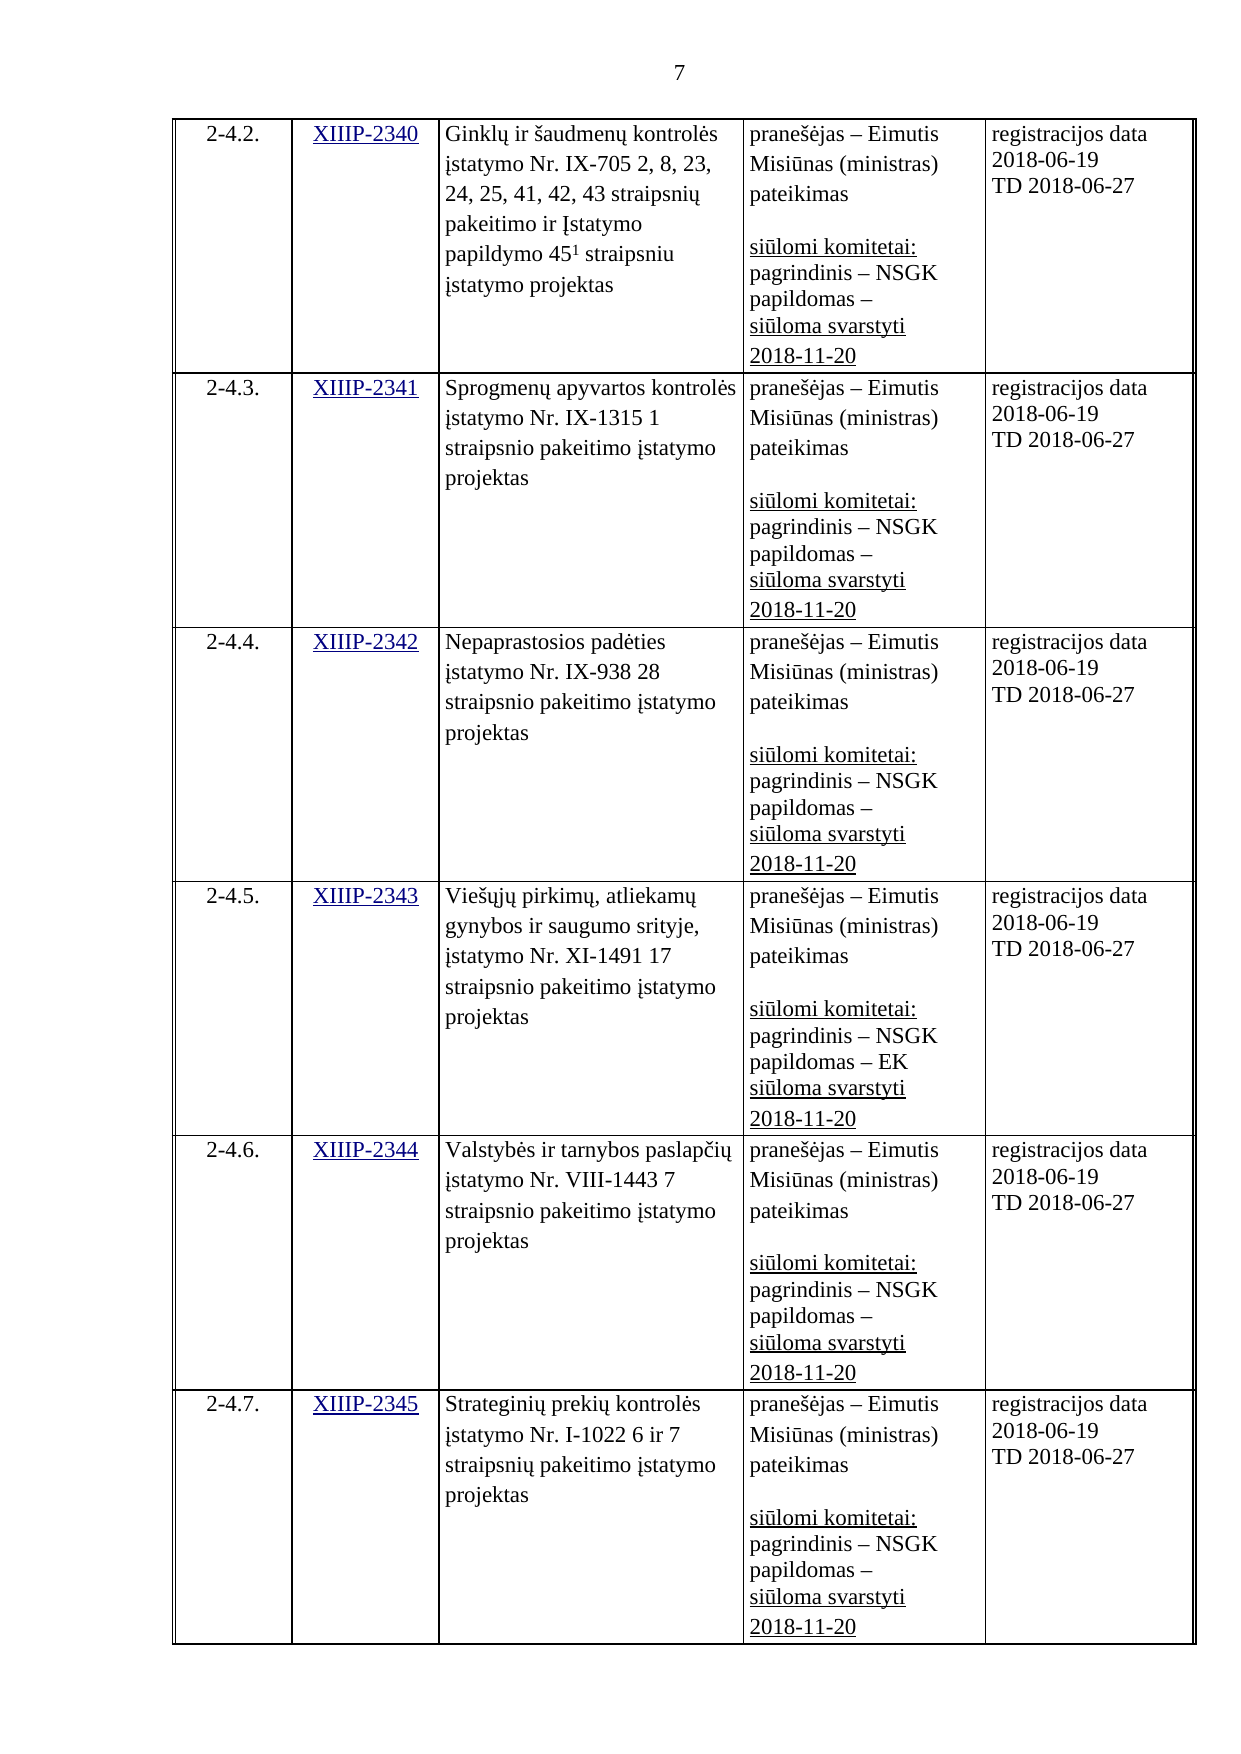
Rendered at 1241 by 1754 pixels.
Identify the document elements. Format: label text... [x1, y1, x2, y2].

table_cell registracijos data 2018-06-19 TD 2018-06-27 [986, 1136, 1192, 1389]
table_cell pranešėjas – Eimutis Misiūnas (ministras) pateikimas siūlomi komitetai: pagrindinis – NSGK papildomas – siūloma svarstyti 2018-11-20 [744, 628, 985, 881]
table_cell XIIIP-2340 [293, 120, 438, 372]
table_cell 2-4.2. [176, 120, 291, 372]
table_cell 2-4.6. [176, 1136, 291, 1389]
table_cell registracijos data 2018-06-19 TD 2018-06-27 [986, 1391, 1192, 1643]
table_cell pranešėjas – Eimutis Misiūnas (ministras) pateikimas siūlomi komitetai: pagrindinis – NSGK papildomas – siūloma svarstyti 2018-11-20 [744, 120, 985, 372]
table_cell XIIIP-2344 [293, 1136, 438, 1389]
table_cell pranešėjas – Eimutis Misiūnas (ministras) pateikimas siūlomi komitetai: pagrindinis – NSGK papildomas – EK siūloma svarstyti 2018-11-20 [744, 882, 985, 1135]
table_cell Valstybės ir tarnybos paslapčių įstatymo Nr. VIII-1443 7 straipsnio pakeitimo įstatymo projektas [440, 1136, 743, 1389]
table_cell pranešėjas – Eimutis Misiūnas (ministras) pateikimas siūlomi komitetai: pagrindinis – NSGK papildomas – siūloma svarstyti 2018-11-20 [744, 374, 985, 626]
table_cell registracijos data 2018-06-19 TD 2018-06-27 [986, 882, 1192, 1135]
table_cell 2-4.4. [176, 628, 291, 881]
table_cell 2-4.7. [176, 1391, 291, 1643]
table_cell pranešėjas – Eimutis Misiūnas (ministras) pateikimas siūlomi komitetai: pagrindinis – NSGK papildomas – siūloma svarstyti 2018-11-20 [744, 1136, 985, 1389]
table_cell Nepaprastosios padėties įstatymo Nr. IX-938 28 straipsnio pakeitimo įstatymo projektas [440, 628, 743, 881]
table_cell registracijos data 2018-06-19 TD 2018-06-27 [986, 628, 1192, 881]
table_cell XIIIP-2341 [293, 374, 438, 626]
table_cell XIIIP-2342 [293, 628, 438, 881]
table_cell Viešųjų pirkimų, atliekamų gynybos ir saugumo srityje, įstatymo Nr. XI-1491 17 straipsnio pakeitimo įstatymo projektas [440, 882, 743, 1135]
table_cell XIIIP-2343 [293, 882, 438, 1135]
table_cell registracijos data 2018-06-19 TD 2018-06-27 [986, 120, 1192, 372]
table_cell 2-4.3. [176, 374, 291, 626]
table_cell Sprogmenų apyvartos kontrolės įstatymo Nr. IX-1315 1 straipsnio pakeitimo įstatymo projektas [440, 374, 743, 626]
table_cell XIIIP-2345 [293, 1391, 438, 1643]
table_cell 2-4.5. [176, 882, 291, 1135]
table_cell registracijos data 2018-06-19 TD 2018-06-27 [986, 374, 1192, 626]
table_cell Ginklų ir šaudmenų kontrolės įstatymo Nr. IX-705 2, 8, 23, 24, 25, 41, 42, 43 straipsnių pakeitimo ir Įstatymo papildymo 451 straipsniu įstatymo projektas [440, 120, 743, 372]
table_cell Strateginių prekių kontrolės įstatymo Nr. I-1022 6 ir 7 straipsnių pakeitimo įstatymo projektas [440, 1391, 743, 1643]
table_cell pranešėjas – Eimutis Misiūnas (ministras) pateikimas siūlomi komitetai: pagrindinis – NSGK papildomas – siūloma svarstyti 2018-11-20 [744, 1391, 985, 1643]
